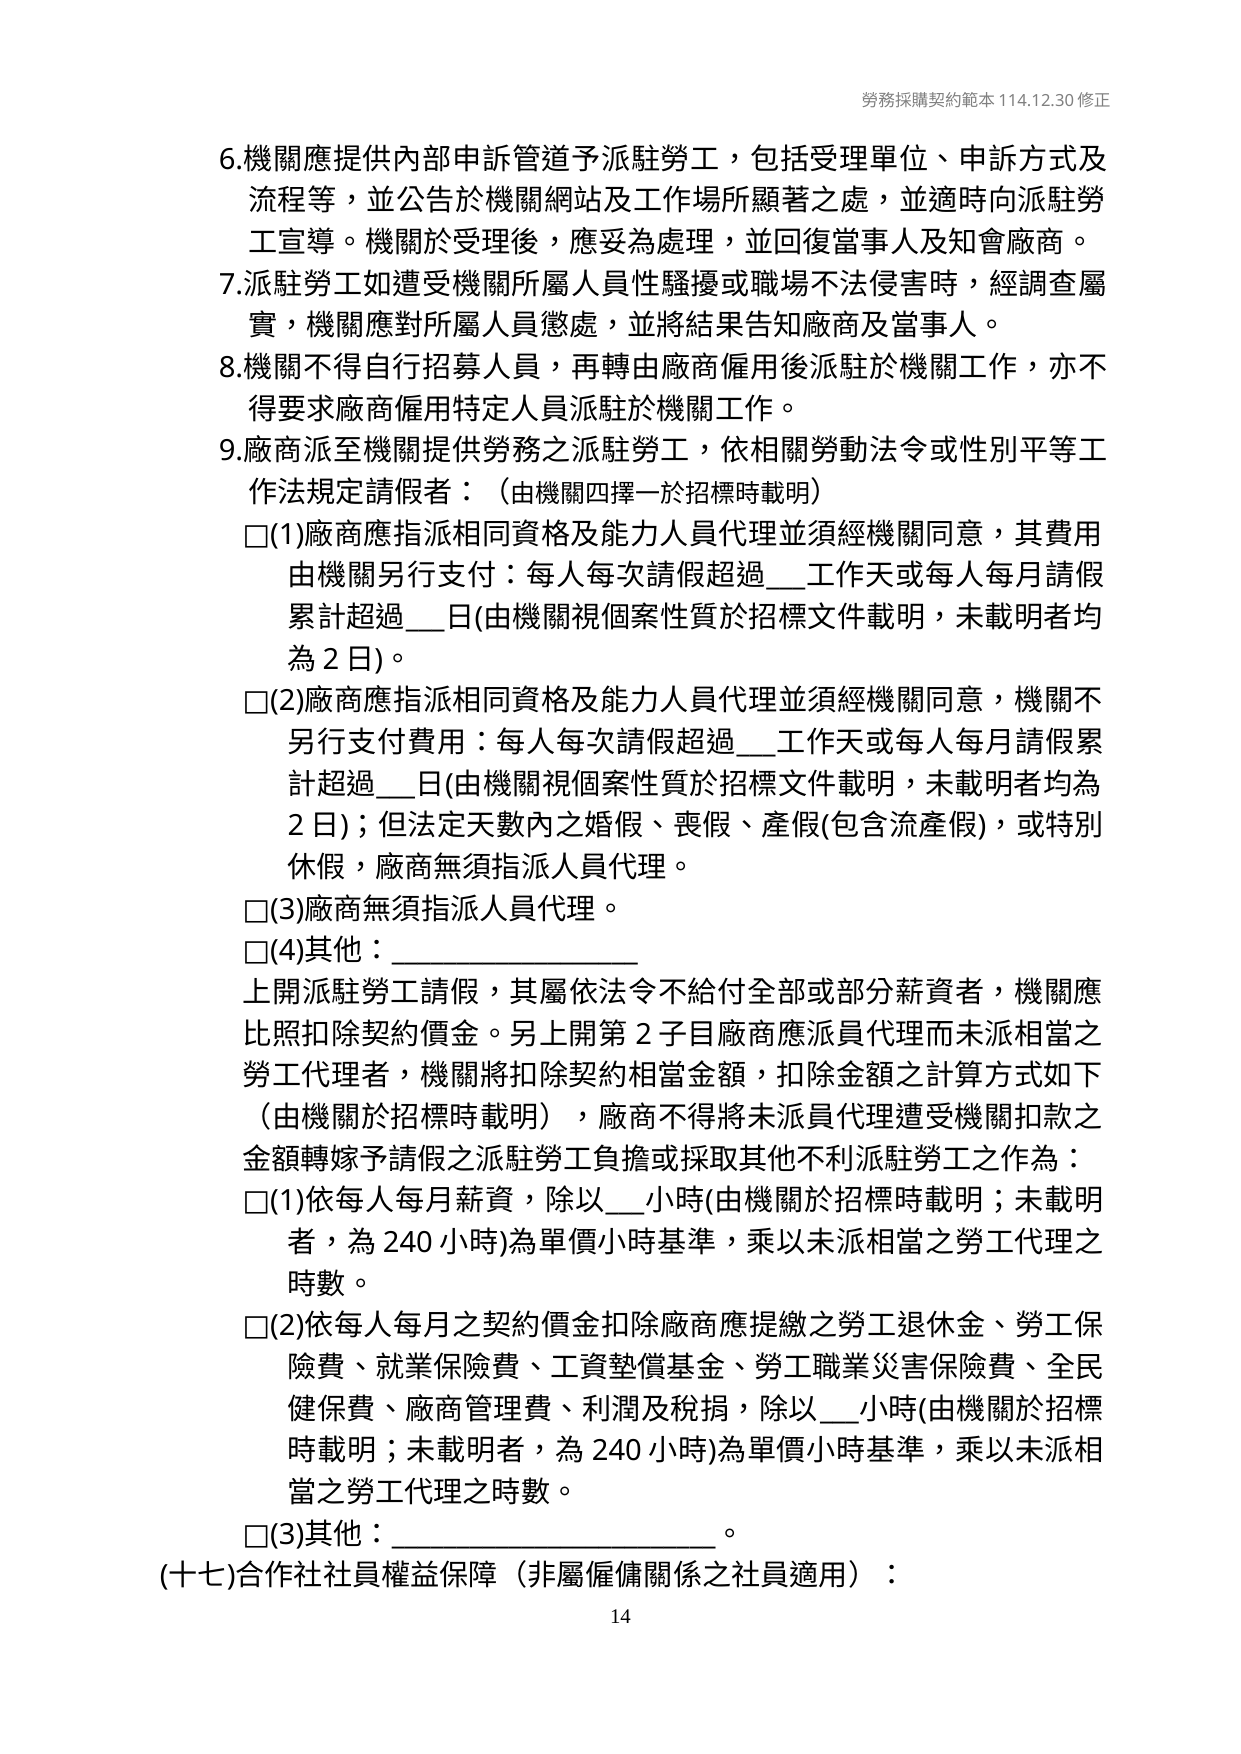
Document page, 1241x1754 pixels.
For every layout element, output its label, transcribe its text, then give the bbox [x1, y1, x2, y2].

text □(4)其他：___________________ [242, 927, 1104, 969]
text 9.廠商派至機關提供勞務之派駐勞工，依相關勞動法令或性別平等工作法規定請假者：（由機關四擇一於招標時載明） [218, 427, 1108, 511]
text □(2)廠商應指派相同資格及能力人員代理並須經機關同意，機關不另行支付費用：每人每次請假超過___工作天或每人每月請假累計超過___日(由機關視個案性質於招標文件載明，未載明者均為2日)；但法定天數內之婚假、喪假、產假(包含流產假)，或特別休假，廠商無須指派人員代理。 [242, 677, 1104, 886]
text 6.機關應提供內部申訴管道予派駐勞工，包括受理單位、申訴方式及流程等，並公告於機關網站及工作場所顯著之處，並適時向派駐勞工宣導。機關於受理後，應妥為處理，並回復當事人及知會廠商。 [218, 136, 1108, 261]
text □(2)依每人每月之契約價金扣除廠商應提繳之勞工退休金、勞工保險費、就業保險費、工資墊償基金、勞工職業災害保險費、全民健保費、廠商管理費、利潤及稅捐，除以___小時(由機關於招標時載明；未載明者，為240小時)為單價小時基準，乘以未派相當之勞工代理之時數。 [242, 1302, 1104, 1511]
text 上開派駐勞工請假，其屬依法令不給付全部或部分薪資者，機關應比照扣除契約價金。另上開第2子目廠商應派員代理而未派相當之勞工代理者，機關將扣除契約相當金額，扣除金額之計算方式如下（由機關於招標時載明），廠商不得將未派員代理遭受機關扣款之金額轉嫁予請假之派駐勞工負擔或採取其他不利派駐勞工之作為： [242, 969, 1104, 1177]
text 7.派駐勞工如遭受機關所屬人員性騷擾或職場不法侵害時，經調查屬實，機關應對所屬人員懲處，並將結果告知廠商及當事人。 [218, 261, 1108, 344]
text □(1)依每人每月薪資，除以___小時(由機關於招標時載明；未載明者，為240小時)為單價小時基準，乘以未派相當之勞工代理之時數。 [242, 1177, 1104, 1302]
text (十七)合作社社員權益保障（非屬僱傭關係之社員適用）： [159, 1552, 1110, 1594]
text □(3)廠商無須指派人員代理。 [242, 886, 1104, 927]
text 8.機關不得自行招募人員，再轉由廠商僱用後派駐於機關工作，亦不得要求廠商僱用特定人員派駐於機關工作。 [218, 344, 1108, 427]
text □(3)其他：_________________________。 [242, 1511, 1104, 1552]
text □(1)廠商應指派相同資格及能力人員代理並須經機關同意，其費用由機關另行支付：每人每次請假超過___工作天或每人每月請假累計超過___日(由機關視個案性質於招標文件載明，未載明者均為2日)。 [242, 511, 1104, 677]
